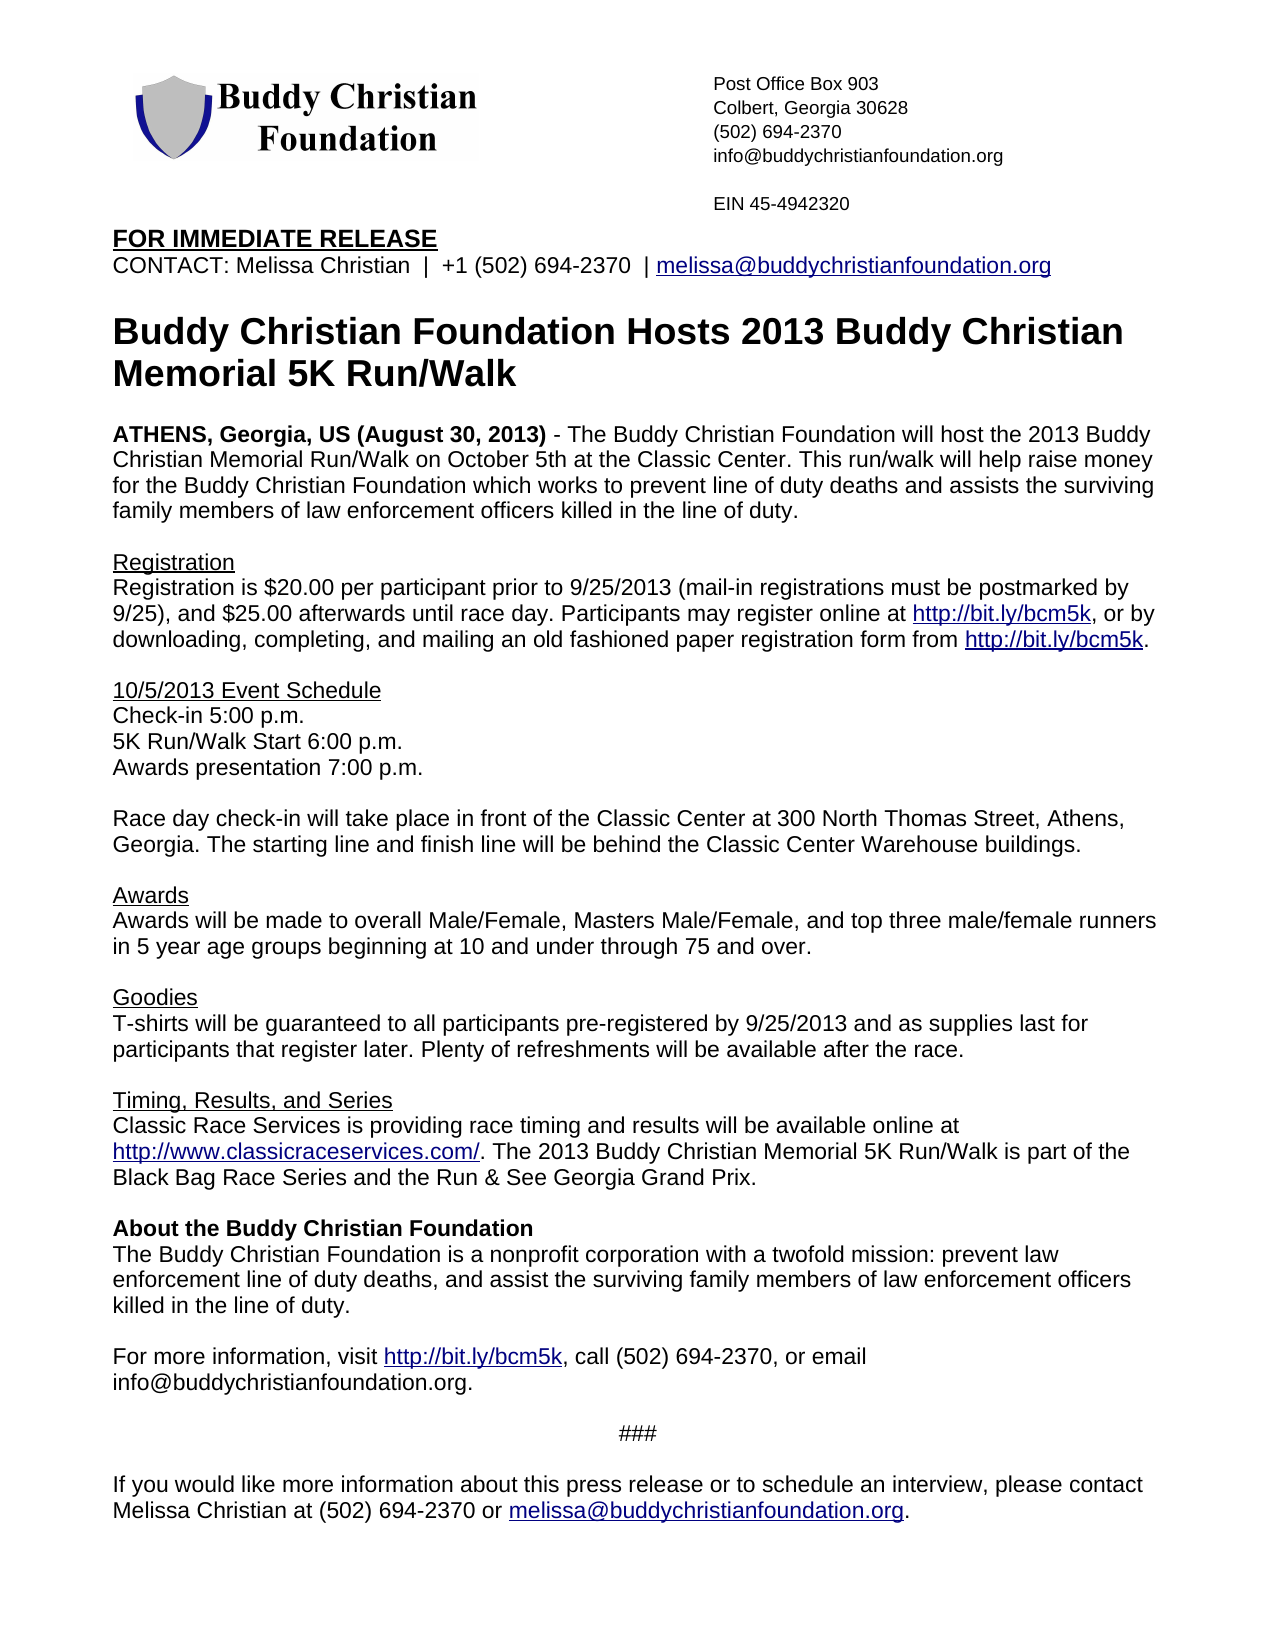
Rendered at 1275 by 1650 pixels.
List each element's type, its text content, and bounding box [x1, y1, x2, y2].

text Classic Race Services is providing race timing and results will be available online at http://www.classicraceservices.com/. The 2013 Buddy Christian Memorial 5K Run/Walk is part of the Black Bag Race Series and the Run & See Georgia Grand Prix. [112, 1113, 1162, 1190]
text ATHENS, Georgia, US (August 30, 2013) - The Buddy Christian Foundation will host the 2013 Buddy Christian Memorial Run/Walk on October 5th at the Classic Center. This run/walk will help raise money for the Buddy Christian Foundation which works to prevent line of duty deaths and assists the surviving family members of law enforcement officers killed in the line of duty. [112, 421, 1162, 524]
text 10/5/2013 Event Schedule [112, 677, 1162, 703]
text ### [112, 1421, 1162, 1446]
text CONTACT: Melissa Christian | +1 (502) 694-2370 | melissa@buddychristianfoundation.org [112, 253, 1162, 279]
text Awards will be made to overall Male/Female, Masters Male/Female, and top three male/female runners in 5 year age groups beginning at 10 and under through 75 and over. [112, 908, 1162, 959]
text Check-in 5:00 p.m. [112, 703, 1162, 729]
text 5K Run/Walk Start 6:00 p.m. [112, 729, 1162, 754]
picture [133, 73, 479, 161]
text Race day check-in will take place in front of the Classic Center at 300 North Thomas Street, Athens, Georgia. The starting line and finish line will be behind the Classic Center Warehouse buildings. [112, 806, 1162, 857]
text Awards [112, 882, 1162, 908]
text About the Buddy Christian Foundation [112, 1216, 1162, 1241]
text For more information, visit http://bit.ly/bcm5k, call (502) 694-2370, or email info@buddychristianfoundation.org. [112, 1344, 1162, 1395]
text Goodies [112, 985, 1162, 1011]
text The Buddy Christian Foundation is a nonprofit corporation with a twofold mission: prevent law enforcement line of duty deaths, and assist the surviving family members of law enforcement officers killed in the line of duty. [112, 1241, 1162, 1318]
text FOR IMMEDIATE RELEASE [112, 225, 1162, 253]
table_header [123, 63, 703, 225]
table_header Post Office Box 903 Colbert, Georgia 30628 (502) 694-2370 info@buddychristianfoundation.org EIN 45-4942320 [703, 63, 1173, 225]
text Buddy Christian Foundation Hosts 2013 Buddy Christian Memorial 5K Run/Walk [112, 311, 1162, 394]
text T-shirts will be guaranteed to all participants pre-registered by 9/25/2013 and as supplies last for participants that register later. Plenty of refreshments will be available after the race. [112, 1011, 1162, 1062]
text If you would like more information about this press release or to schedule an interview, please contact Melissa Christian at (502) 694-2370 or melissa@buddychristianfoundation.org. [112, 1472, 1162, 1523]
text Registration is $20.00 per participant prior to 9/25/2013 (mail-in registrations must be postmarked by 9/25), and $25.00 afterwards until race day. Participants may register online at http://bit.ly/bcm5k, or by downloading, completing, and mailing an old fashioned paper registration form from http://bit.ly/bcm5k. [112, 575, 1162, 652]
text Awards presentation 7:00 p.m. [112, 754, 1162, 780]
text Timing, Results, and Series [112, 1087, 1162, 1113]
text Registration [112, 549, 1162, 575]
